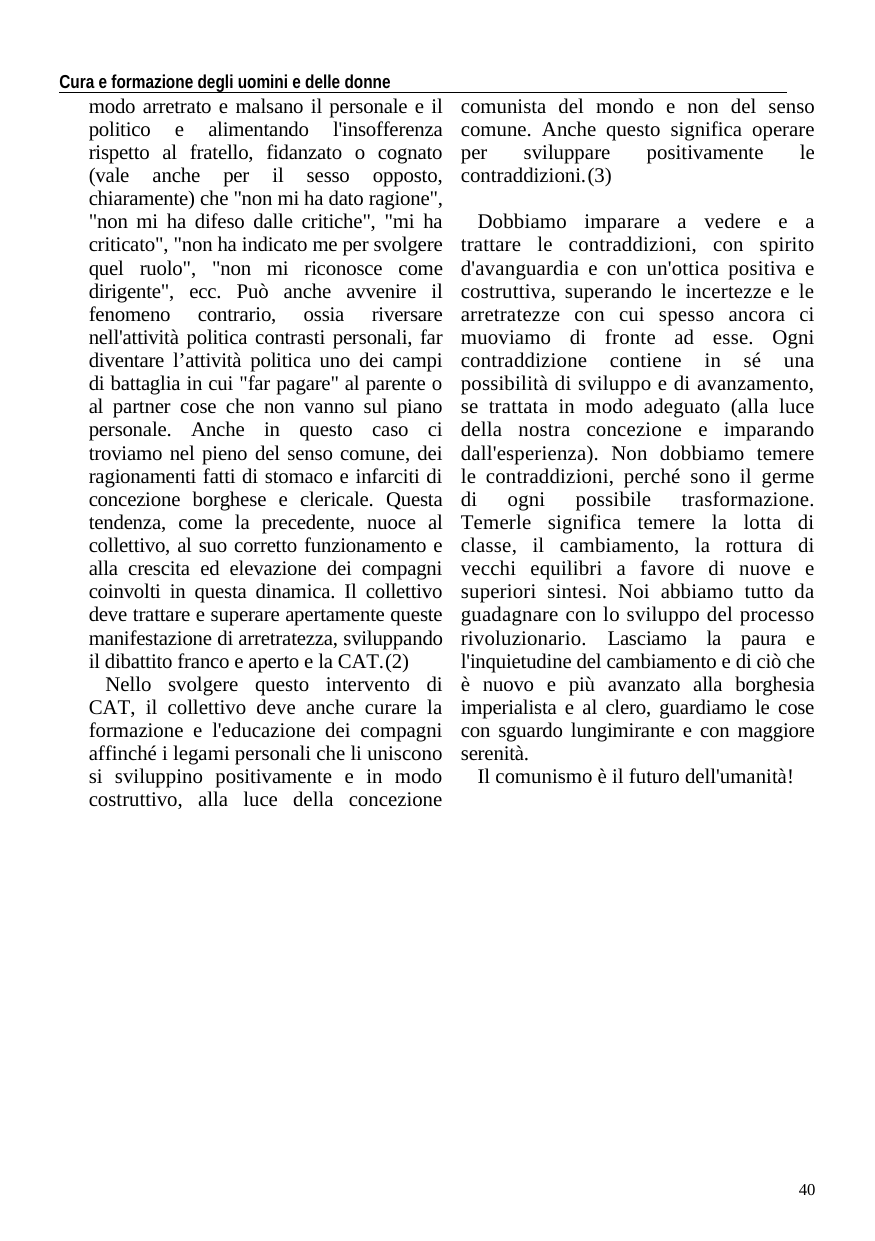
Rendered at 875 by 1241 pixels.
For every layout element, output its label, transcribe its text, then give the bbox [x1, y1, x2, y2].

text Nello svolgere questo intervento di CAT, il collettivo deve anche curare la formazione e l'educazione dei compagni affinché i legami personali che li uniscono si sviluppino positivamente e in modo costruttivo, alla luce della concezione [88, 673, 443, 811]
text modo arretrato e malsano il personale e il politico e alimentando l'insofferenza rispetto al fratello, fidanzato o cognato (vale anche per il sesso opposto, chiaramente) che "non mi ha dato ragione", "non mi ha difeso dalle critiche", "mi ha criticato", "non ha indicato me per svolgere quel ruolo", "non mi riconosce come dirigente", ecc. Può anche avvenire il fenomeno contrario, ossia riversare nell'attività politica contrasti personali, far diventare l’attività politica uno dei campi di battaglia in cui "far pagare" al parente o al partner cose che non vanno sul piano personale. Anche in questo caso ci troviamo nel pieno del senso comune, dei ragionamenti fatti di stomaco e infarciti di concezione borghese e clericale. Questa tendenza, come la precedente, nuoce al collettivo, al suo corretto funzionamento e alla crescita ed elevazione dei compagni coinvolti in questa dinamica. Il collettivo deve trattare e superare apertamente queste manifestazione di arretratezza, sviluppando il dibattito franco e aperto e la CAT. (2) [88, 94, 443, 673]
text Dobbiamo imparare a vedere e a trattare le contraddizioni, con spirito d'avanguardia e con un'ottica positiva e costruttiva, superando le incertezze e le arretratezze con cui spesso ancora ci muoviamo di fronte ad esse. Ogni contraddizione contiene in sé una possibilità di sviluppo e di avanzamento, se trattata in modo adeguato (alla luce della nostra concezione e imparando dall'esperienza). Non dobbiamo temere le contraddizioni, perché sono il germe di ogni possibile trasformazione. Temerle significa temere la lotta di classe, il cambiamento, la rottura di vecchi equilibri a favore di nuove e superiori sintesi. Noi abbiamo tutto da guadagnare con lo sviluppo del processo rivoluzionario. Lasciamo la paura e l'inquietudine del cambiamento e di ciò che è nuovo e più avanzato alla borghesia imperialista e al clero, guardiamo le cose con sguardo lungimirante e con maggiore serenità. [461, 210, 815, 765]
text comunista del mondo e non del senso comune. Anche questo significa operare per sviluppare positivamente le contraddizioni. (3) [461, 94, 815, 187]
text Cura e formazione degli uomini e delle donne [59, 71, 787, 92]
text Il comunismo è il futuro dell'umanità! [461, 765, 815, 788]
